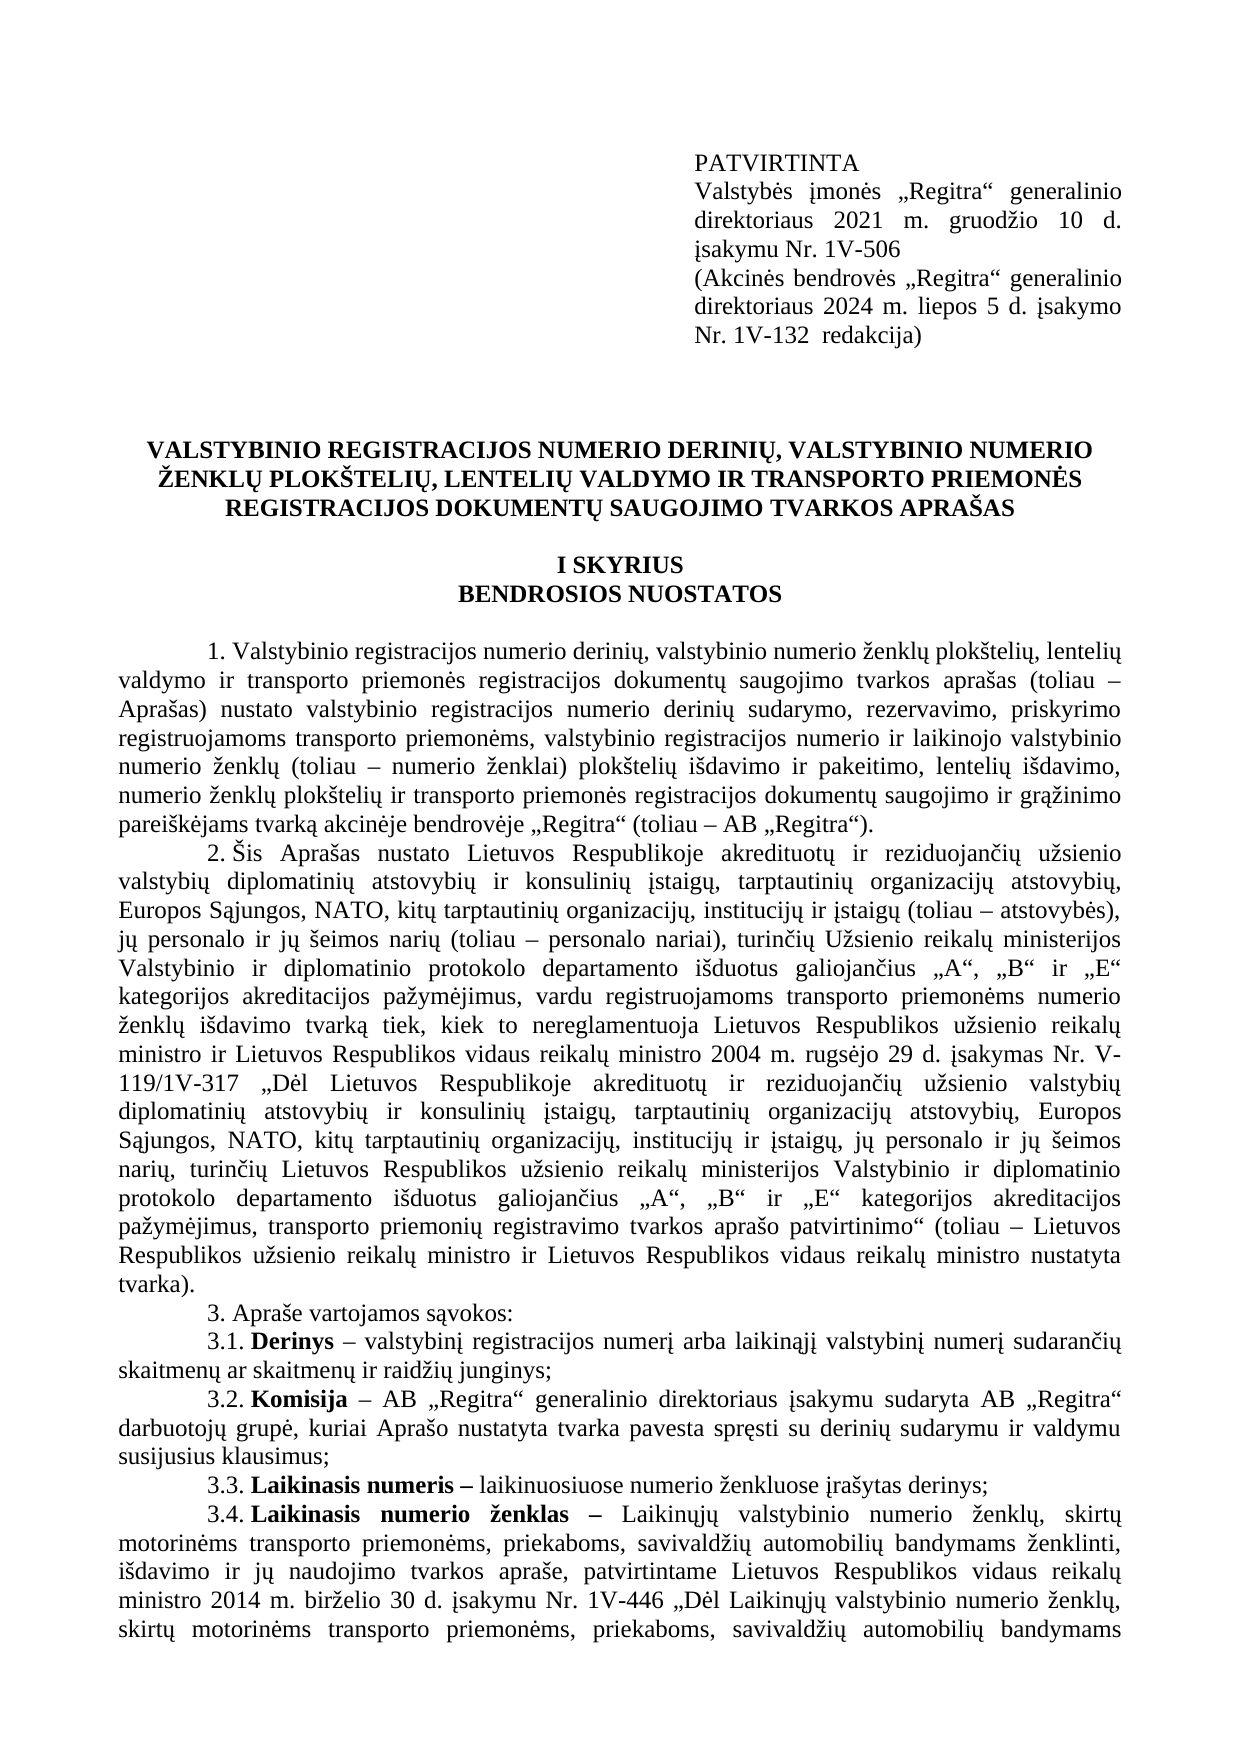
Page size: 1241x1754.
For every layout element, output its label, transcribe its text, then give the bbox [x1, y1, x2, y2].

text 3.1. Derinys – valstybinį registracijos numerį arba laikinąjį valstybinį numerį sudarančių skaitmenų ar skaitmenų ir raidžių junginys; [118, 1326, 1122, 1384]
text (Akcinės bendrovės „Regitra“ generalinio direktoriaus 2024 m. liepos 5 d. įsakymo Nr. 1V-132 redakcija) [694, 263, 1122, 349]
text 3.4. Laikinasis numerio ženklas – Laikinųjų valstybinio numerio ženklų, skirtų motorinėms transporto priemonėms, priekaboms, savivaldžių automobilių bandymams ženklinti, išdavimo ir jų naudojimo tvarkos apraše, patvirtintame Lietuvos Respublikos vidaus reikalų ministro 2014 m. birželio 30 d. įsakymu Nr. 1V-446 „Dėl Laikinųjų valstybinio numerio ženklų, skirtų motorinėms transporto priemonėms, priekaboms, savivaldžių automobilių bandymams [118, 1499, 1122, 1643]
text 1. Valstybinio registracijos numerio derinių, valstybinio numerio ženklų plokštelių, lentelių valdymo ir transporto priemonės registracijos dokumentų saugojimo tvarkos aprašas (toliau – Aprašas) nustato valstybinio registracijos numerio derinių sudarymo, rezervavimo, priskyrimo registruojamoms transporto priemonėms, valstybinio registracijos numerio ir laikinojo valstybinio numerio ženklų (toliau – numerio ženklai) plokštelių išdavimo ir pakeitimo, lentelių išdavimo, numerio ženklų plokštelių ir transporto priemonės registracijos dokumentų saugojimo ir grąžinimo pareiškėjams tvarką akcinėje bendrovėje „Regitra“ (toliau – AB „Regitra“). [118, 636, 1122, 838]
text Valstybės įmonės „Regitra“ generalinio direktoriaus 2021 m. gruodžio 10 d. įsakymu Nr. 1V-506 [694, 176, 1122, 263]
text I SKYRIUS [118, 550, 1122, 579]
text 2. Šis Aprašas nustato Lietuvos Respublikoje akredituotų ir reziduojančių užsienio valstybių diplomatinių atstovybių ir konsulinių įstaigų, tarptautinių organizacijų atstovybių, Europos Sąjungos, NATO, kitų tarptautinių organizacijų, institucijų ir įstaigų (toliau – atstovybės), jų personalo ir jų šeimos narių (toliau – personalo nariai), turinčių Užsienio reikalų ministerijos Valstybinio ir diplomatinio protokolo departamento išduotus galiojančius „A“, „B“ ir „E“ kategorijos akreditacijos pažymėjimus, vardu registruojamoms transporto priemonėms numerio ženklų išdavimo tvarką tiek, kiek to nereglamentuoja Lietuvos Respublikos užsienio reikalų ministro ir Lietuvos Respublikos vidaus reikalų ministro 2004 m. rugsėjo 29 d. įsakymas Nr. V-119/1V-317 „Dėl Lietuvos Respublikoje akredituotų ir reziduojančių užsienio valstybių diplomatinių atstovybių ir konsulinių įstaigų, tarptautinių organizacijų atstovybių, Europos Sąjungos, NATO, kitų tarptautinių organizacijų, institucijų ir įstaigų, jų personalo ir jų šeimos narių, turinčių Lietuvos Respublikos užsienio reikalų ministerijos Valstybinio ir diplomatinio protokolo departamento išduotus galiojančius „A“, „B“ ir „E“ kategorijos akreditacijos pažymėjimus, transporto priemonių registravimo tvarkos aprašo patvirtinimo“ (toliau – Lietuvos Respublikos užsienio reikalų ministro ir Lietuvos Respublikos vidaus reikalų ministro nustatyta tvarka). [118, 838, 1122, 1298]
text 3. Apraše vartojamos sąvokos: [118, 1298, 1122, 1326]
text 3.2. Komisija – AB „Regitra“ generalinio direktoriaus įsakymu sudaryta AB „Regitra“ darbuotojų grupė, kuriai Aprašo nustatyta tvarka pavesta spręsti su derinių sudarymu ir valdymu susijusius klausimus; [118, 1384, 1122, 1470]
text BENDROSIOS NUOSTATOS [118, 579, 1122, 608]
text VALSTYBINIO REGISTRACIJOS NUMERIO DERINIŲ, VALSTYBINIO NUMERIO ŽENKLŲ PLOKŠTELIŲ, LENTELIŲ VALDYMO IR TRANSPORTO PRIEMONĖS REGISTRACIJOS DOKUMENTŲ SAUGOJIMO TVARKOS APRAŠAS [118, 435, 1122, 521]
text PATVIRTINTA [694, 148, 1122, 176]
text 3.3. Laikinasis numeris – laikinuosiuose numerio ženkluose įrašytas derinys; [118, 1470, 1122, 1499]
